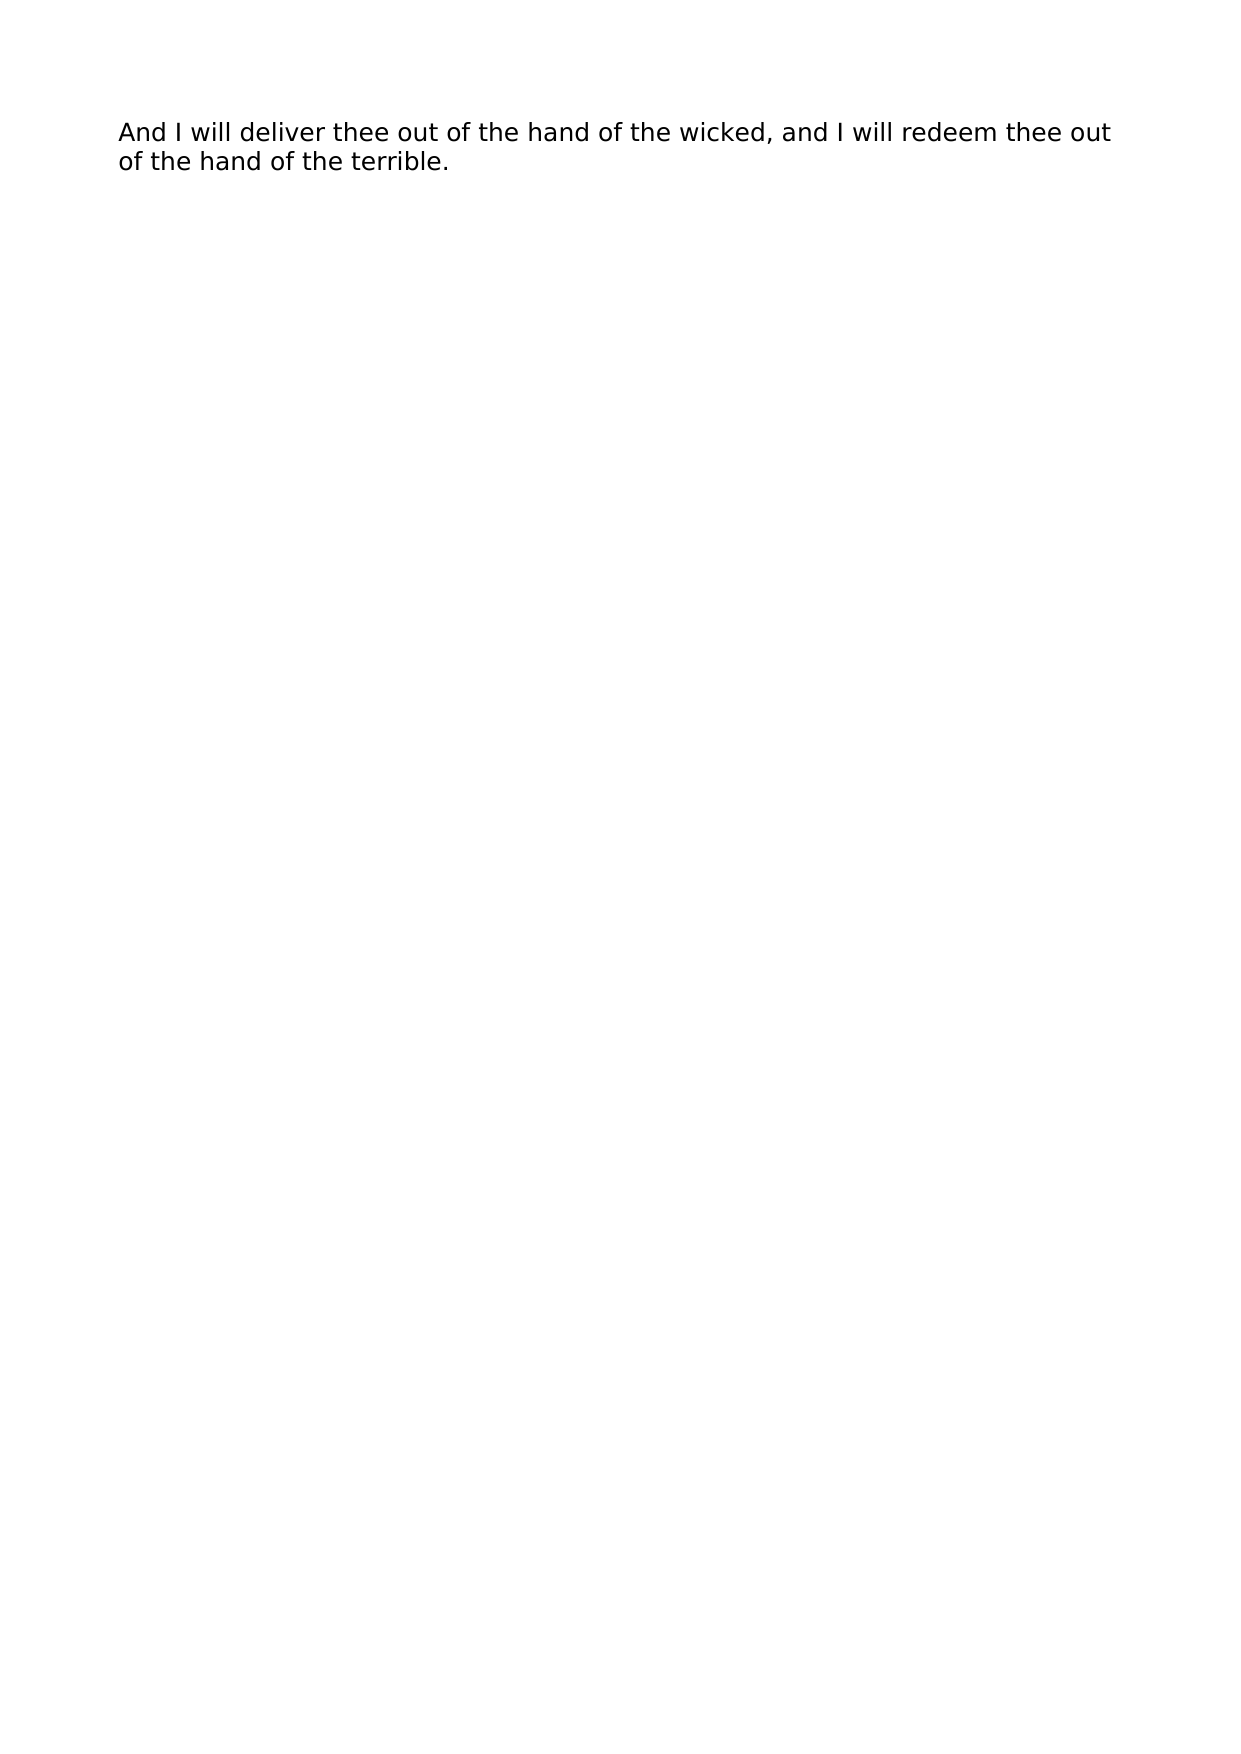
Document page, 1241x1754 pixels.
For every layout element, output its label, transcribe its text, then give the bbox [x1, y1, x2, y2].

text And I will deliver thee out of the hand of the wicked, and I will redeem thee out of the hand of the terrible. [118, 118, 1122, 176]
